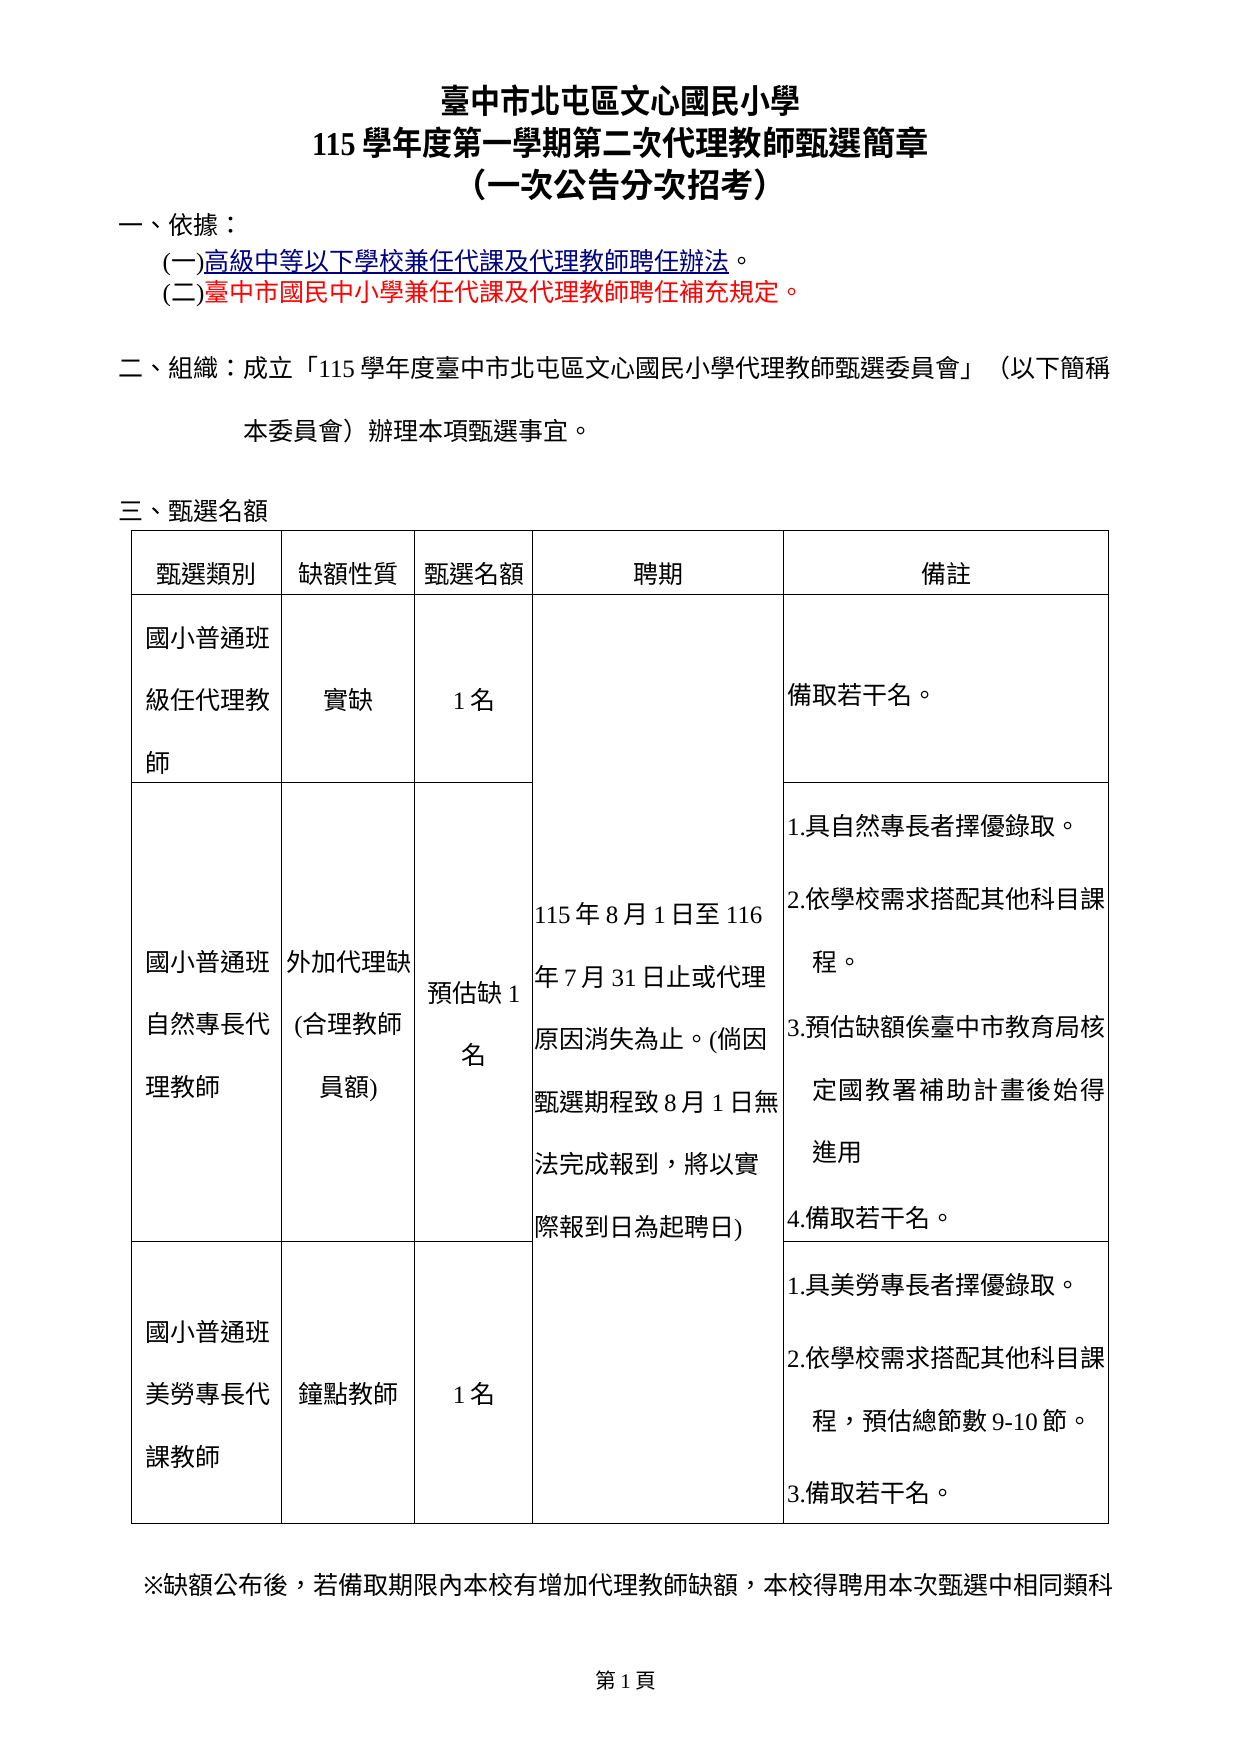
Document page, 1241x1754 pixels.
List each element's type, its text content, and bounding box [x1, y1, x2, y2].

table_header 缺額性質 [282, 531, 414, 593]
text （一次公告分次招考） [118, 164, 1122, 206]
table_cell 1.具自然專長者擇優錄取。 2.依學校需求搭配其他科目課程。 3.預估缺額俟臺中市教育局核定國教署補助計畫後始得進用 4.備取若干名。 [784, 783, 1108, 1241]
table_header 備註 [784, 531, 1108, 593]
table_cell 外加代理缺(合理教師員額) [282, 783, 414, 1241]
text (二)臺中市國民中小學兼任代課及代理教師聘任補充規定。 [162, 277, 1122, 308]
text 二、組織：成立「115學年度臺中市北屯區文心國民小學代理教師甄選委員會」（以下簡稱本委員會）辦理本項甄選事宜。 [118, 325, 1122, 450]
text ※缺額公布後，若備取期限內本校有增加代理教師缺額，本校得聘用本次甄選中相同類科 [143, 1542, 1122, 1604]
table_cell 鐘點教師 [282, 1242, 414, 1523]
table_header 甄選名額 [415, 531, 532, 593]
table_cell 115年8月1日至116年7月31日止或代理原因消失為止。(倘因甄選期程致8月1日無法完成報到，將以實際報到日為起聘日) [533, 595, 783, 1523]
table_cell 1名 [415, 595, 532, 782]
text 一、依據： [118, 206, 1122, 242]
table_header 聘期 [533, 531, 783, 593]
text 115學年度第一學期第二次代理教師甄選簡章 [118, 122, 1122, 164]
text 臺中市北屯區文心國民小學 [118, 81, 1122, 122]
table_cell 1名 [415, 1242, 532, 1523]
table_cell 國小普通班自然專長代理教師 [132, 783, 281, 1241]
table_cell 預估缺1名 [415, 783, 532, 1241]
table_cell 國小普通班美勞專長代課教師 [132, 1242, 281, 1523]
table_cell 備取若干名。 [784, 595, 1108, 782]
text 三、甄選名額 [118, 467, 1122, 530]
table_cell 實缺 [282, 595, 414, 782]
table_cell 國小普通班級任代理教師 [132, 595, 281, 782]
text (一)高級中等以下學校兼任代課及代理教師聘任辦法。 [162, 245, 1122, 277]
table_header 甄選類別 [132, 531, 281, 593]
table_cell 1.具美勞專長者擇優錄取。 2.依學校需求搭配其他科目課程，預估總節數9-10節。 3.備取若干名。 [784, 1242, 1108, 1523]
